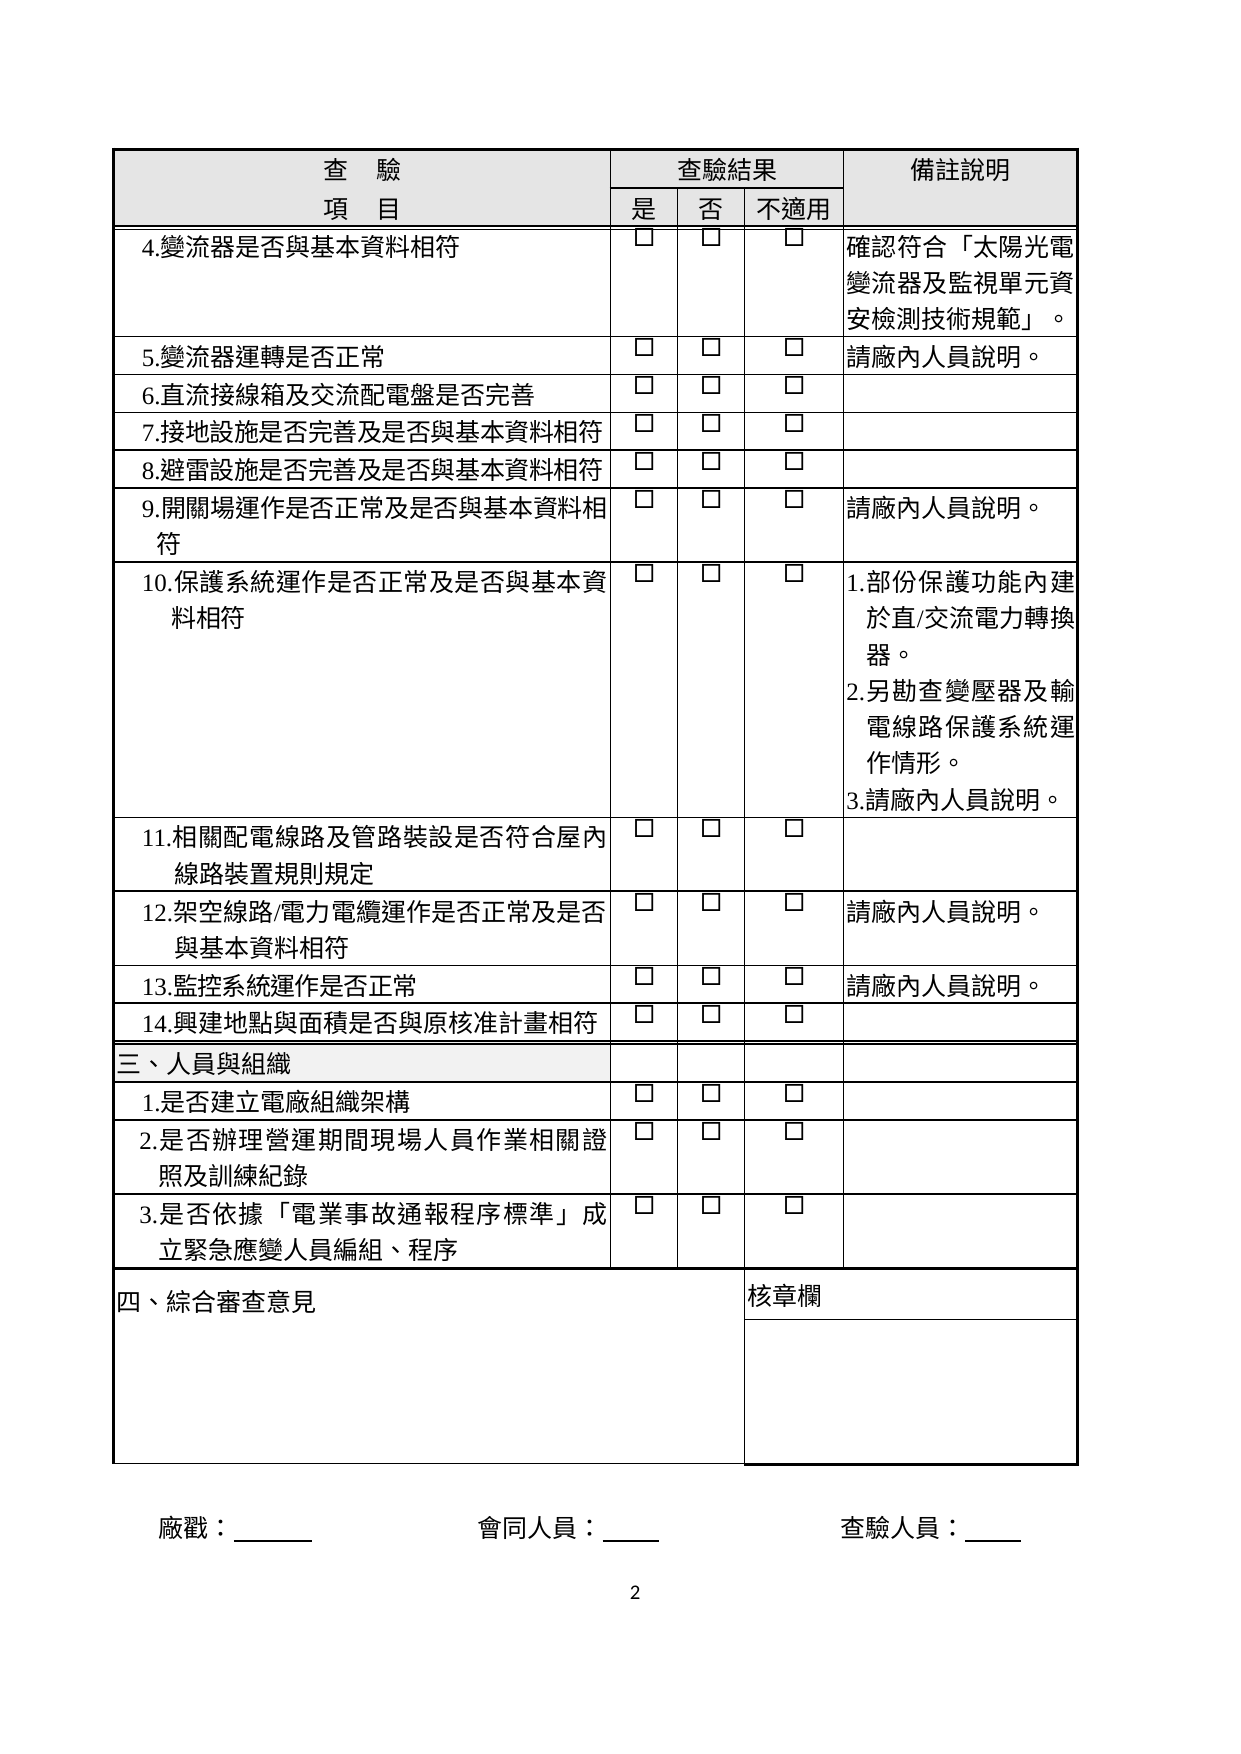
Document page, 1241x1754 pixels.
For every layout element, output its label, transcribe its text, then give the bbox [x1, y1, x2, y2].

table_cell  [745, 1083, 843, 1119]
table_cell [745, 1320, 1076, 1463]
table_cell 11.相關配電線路及管路裝設是否符合屋內線路裝置規則規定 [115, 818, 610, 890]
table_cell  [611, 489, 677, 561]
table_cell 三、人員與組織 [115, 1045, 610, 1081]
table_cell 7.接地設施是否完善及是否與基本資料相符 [115, 413, 610, 449]
table_cell  [678, 230, 744, 336]
table_cell [678, 1045, 744, 1081]
table_cell 6.直流接線箱及交流配電盤是否完善 [115, 375, 610, 411]
table_cell  [611, 1195, 677, 1267]
table_cell 請廠內人員說明。 [844, 892, 1076, 964]
table_cell [844, 375, 1076, 411]
table_cell 否 [678, 189, 744, 225]
table_cell 請廠內人員說明。 [844, 489, 1076, 561]
table_cell 10.保護系統運作是否正常及是否與基本資料相符 [115, 563, 610, 816]
table_cell 項 目 [115, 187, 610, 225]
table_cell  [678, 489, 744, 561]
table_cell 1.是否建立電廠組織架構 [115, 1083, 610, 1119]
table_cell  [611, 966, 677, 1002]
table_cell  [745, 1121, 843, 1193]
table_cell [844, 1121, 1076, 1193]
table_cell  [745, 230, 843, 336]
table_cell  [745, 1004, 843, 1040]
table_cell 8.避雷設施是否完善及是否與基本資料相符 [115, 451, 610, 487]
table_cell [844, 451, 1076, 487]
table_cell  [745, 563, 843, 816]
table_cell  [745, 818, 843, 890]
table_cell 13.監控系統運作是否正常 [115, 966, 610, 1002]
table_cell  [678, 1195, 744, 1267]
table_cell [611, 1045, 677, 1081]
text 廠戳： 會同人員： 查驗人員： [145, 1509, 1202, 1545]
table_cell 9.開關場運作是否正常及是否與基本資料相符 [115, 489, 610, 561]
table_cell  [611, 413, 677, 449]
table_cell [844, 1083, 1076, 1119]
table_cell 不適用 [745, 189, 843, 225]
table_cell  [611, 563, 677, 816]
table_cell  [745, 413, 843, 449]
table_cell 5.變流器運轉是否正常 [115, 337, 610, 373]
table_cell  [678, 413, 744, 449]
table_cell  [678, 1083, 744, 1119]
table_cell  [745, 1195, 843, 1267]
table_cell 1.部份保護功能內建於直/交流電力轉換器。 2.另勘查變壓器及輸電線路保護系統運作情形。 3.請廠內人員說明。 [844, 563, 1076, 816]
table_cell  [745, 966, 843, 1002]
table_cell  [611, 451, 677, 487]
table_cell  [745, 489, 843, 561]
table_cell 確認符合「太陽光電變流器及監視單元資 安檢測技術規範」。 [844, 230, 1076, 336]
table_cell  [611, 1121, 677, 1193]
table_cell  [611, 818, 677, 890]
table_cell  [678, 966, 744, 1002]
table_cell  [745, 451, 843, 487]
table_cell 4.變流器是否與基本資料相符 [115, 230, 610, 336]
table_cell 14.興建地點與面積是否與原核准計畫相符 [115, 1004, 610, 1040]
table_header 查驗結果 [611, 151, 843, 187]
table_cell  [611, 1004, 677, 1040]
table_cell  [745, 892, 843, 964]
table_cell  [678, 1004, 744, 1040]
table_cell 12.架空線路/電力電纜運作是否正常及是否與基本資料相符 [115, 892, 610, 964]
table_cell  [678, 892, 744, 964]
table_cell  [678, 451, 744, 487]
table_cell [844, 1195, 1076, 1267]
table_cell  [678, 375, 744, 411]
table_cell 四、綜合審查意見 [115, 1270, 744, 1463]
table_cell  [611, 337, 677, 373]
table_cell 請廠內人員說明。 [844, 966, 1076, 1002]
table_header 查 驗 [115, 151, 610, 187]
table_cell  [611, 892, 677, 964]
table_cell 核章欄 [745, 1270, 1076, 1319]
table_cell  [611, 230, 677, 336]
table_cell [844, 187, 1076, 225]
table_cell 2.是否辦理營運期間現場人員作業相關證照及訓練紀錄 [115, 1121, 610, 1193]
table_cell [844, 1045, 1076, 1081]
table_header 備註說明 [844, 151, 1076, 187]
table_cell [844, 413, 1076, 449]
table_cell  [678, 563, 744, 816]
table_cell 請廠內人員說明。 [844, 337, 1076, 373]
table_cell  [611, 1083, 677, 1119]
table_cell [745, 1045, 843, 1081]
table_cell  [611, 375, 677, 411]
table_cell [844, 818, 1076, 890]
table_cell 3.是否依據「電業事故通報程序標準」成立緊急應變人員編組、程序 [115, 1195, 610, 1267]
table_cell  [678, 1121, 744, 1193]
table_cell [844, 1004, 1076, 1040]
table_cell  [745, 375, 843, 411]
table_cell 是 [611, 189, 677, 225]
table_cell  [678, 818, 744, 890]
table_cell  [745, 337, 843, 373]
table_cell  [678, 337, 744, 373]
